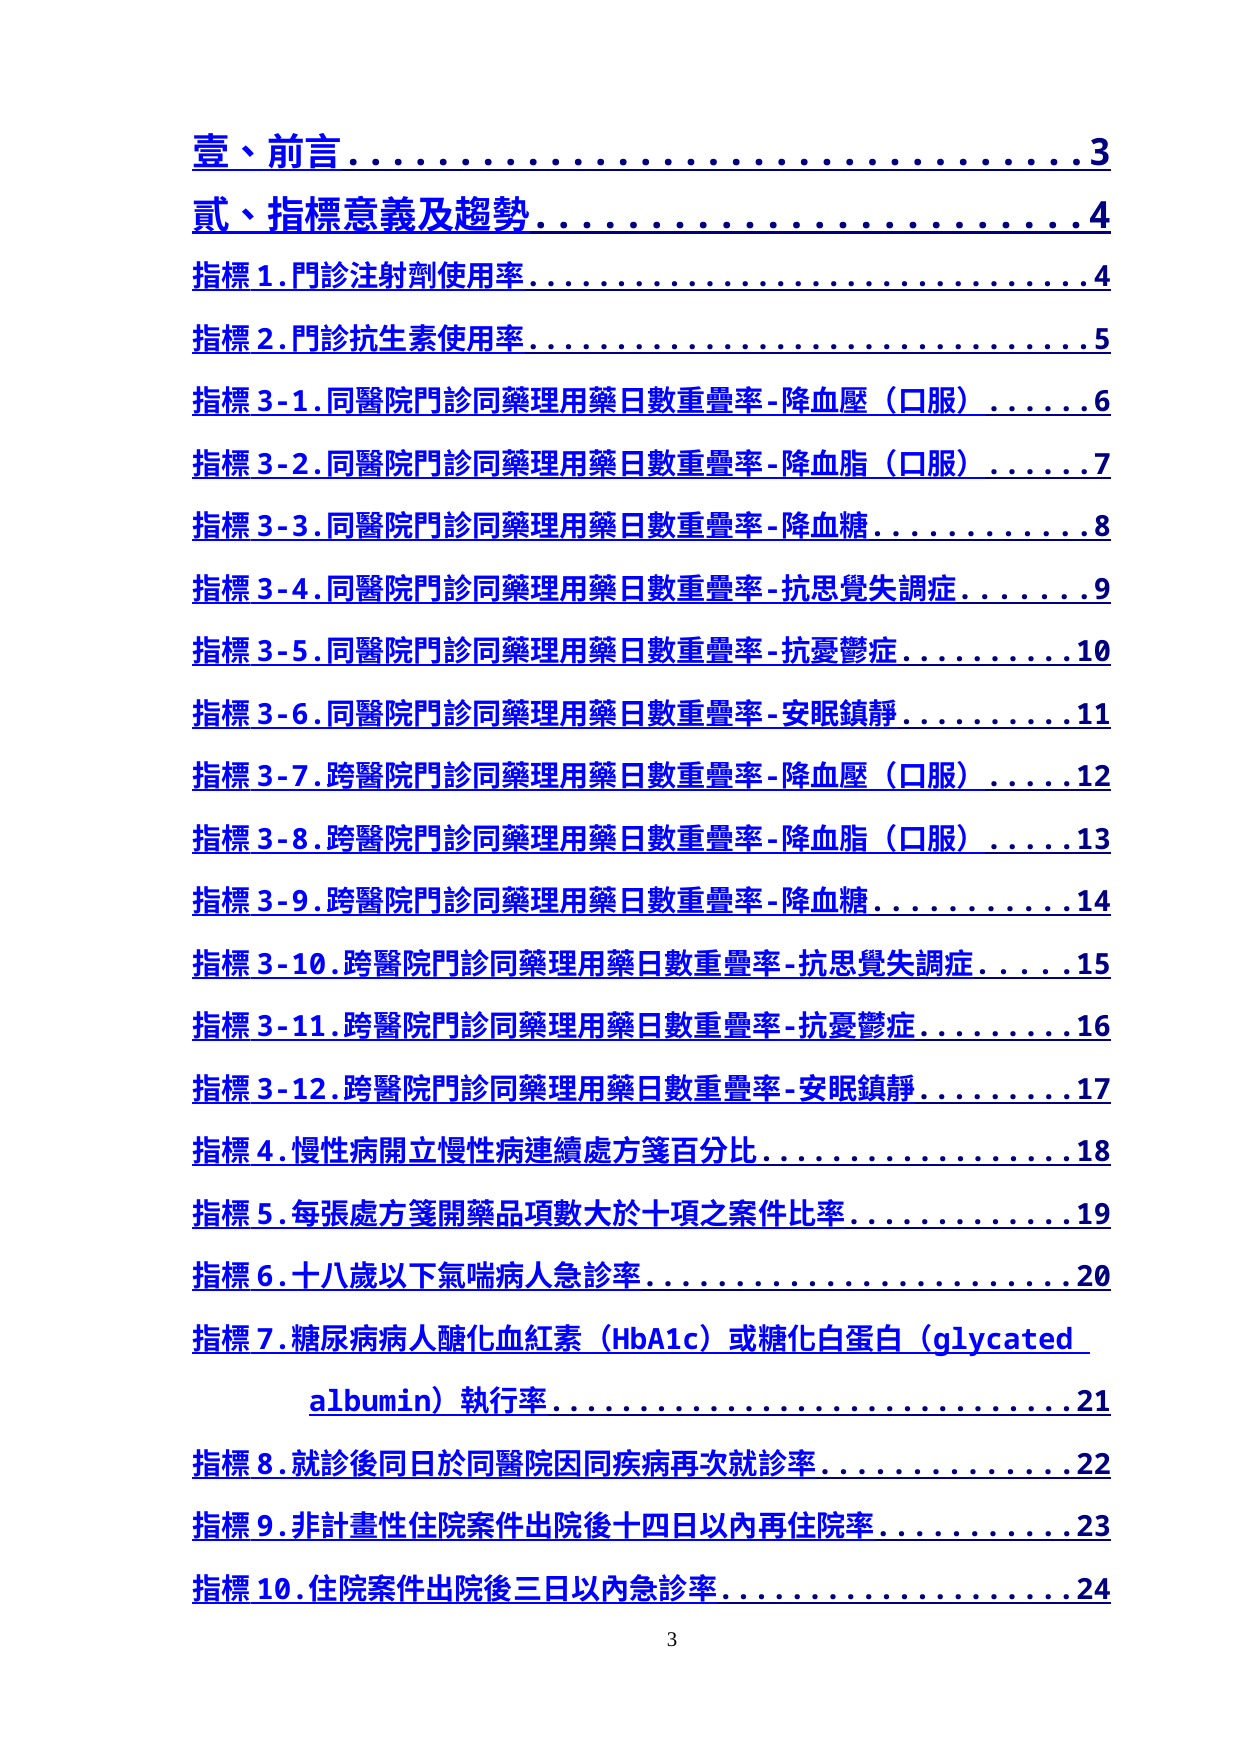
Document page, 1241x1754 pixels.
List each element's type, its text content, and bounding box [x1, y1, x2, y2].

subtitle 指標4.慢性病開立慢性病連續處方箋百分比 18 [192, 1108, 1122, 1170]
subtitle 指標3-2.同醫院門診同藥理用藥日數重疊率-降血脂（口服） 7 [192, 420, 1122, 483]
subtitle 指標3-10.跨醫院門診同藥理用藥日數重疊率-抗思覺失調症 15 [192, 920, 1122, 983]
subtitle 指標3-1.同醫院門診同藥理用藥日數重疊率-降血壓（口服） 6 [192, 358, 1122, 420]
text 貳、指標意義及趨勢 4 [192, 170, 1152, 233]
subtitle 指標1.門診注射劑使用率 4 [192, 233, 1122, 295]
text 壹、前言 3 [192, 108, 1152, 170]
subtitle 指標10.住院案件出院後三日以內急診率 24 [192, 1545, 1122, 1608]
subtitle 指標6.十八歲以下氣喘病人急診率 20 [192, 1233, 1122, 1295]
subtitle 指標7.糖尿病病人醣化血紅素（HbA1c）或糖化白蛋白（glycated albumin）執行率 21 [192, 1295, 1122, 1420]
subtitle 指標3-11.跨醫院門診同藥理用藥日數重疊率-抗憂鬱症 16 [192, 983, 1122, 1045]
subtitle 指標3-5.同醫院門診同藥理用藥日數重疊率-抗憂鬱症 10 [192, 608, 1122, 670]
subtitle 指標3-4.同醫院門診同藥理用藥日數重疊率-抗思覺失調症 9 [192, 545, 1122, 608]
subtitle 指標9.非計畫性住院案件出院後十四日以內再住院率 23 [192, 1483, 1122, 1545]
subtitle 指標5.每張處方箋開藥品項數大於十項之案件比率 19 [192, 1170, 1122, 1233]
subtitle 指標3-12.跨醫院門診同藥理用藥日數重疊率-安眠鎮靜 17 [192, 1045, 1122, 1108]
subtitle 指標3-8.跨醫院門診同藥理用藥日數重疊率-降血脂（口服） 13 [192, 795, 1122, 858]
subtitle 指標2.門診抗生素使用率 5 [192, 295, 1122, 358]
subtitle 指標3-7.跨醫院門診同藥理用藥日數重疊率-降血壓（口服） 12 [192, 733, 1122, 795]
subtitle 指標8.就診後同日於同醫院因同疾病再次就診率 22 [192, 1420, 1122, 1483]
subtitle 指標3-3.同醫院門診同藥理用藥日數重疊率-降血糖 8 [192, 483, 1122, 545]
subtitle 指標3-6.同醫院門診同藥理用藥日數重疊率-安眠鎮靜 11 [192, 670, 1122, 733]
subtitle 指標3-9.跨醫院門診同藥理用藥日數重疊率-降血糖 14 [192, 858, 1122, 920]
